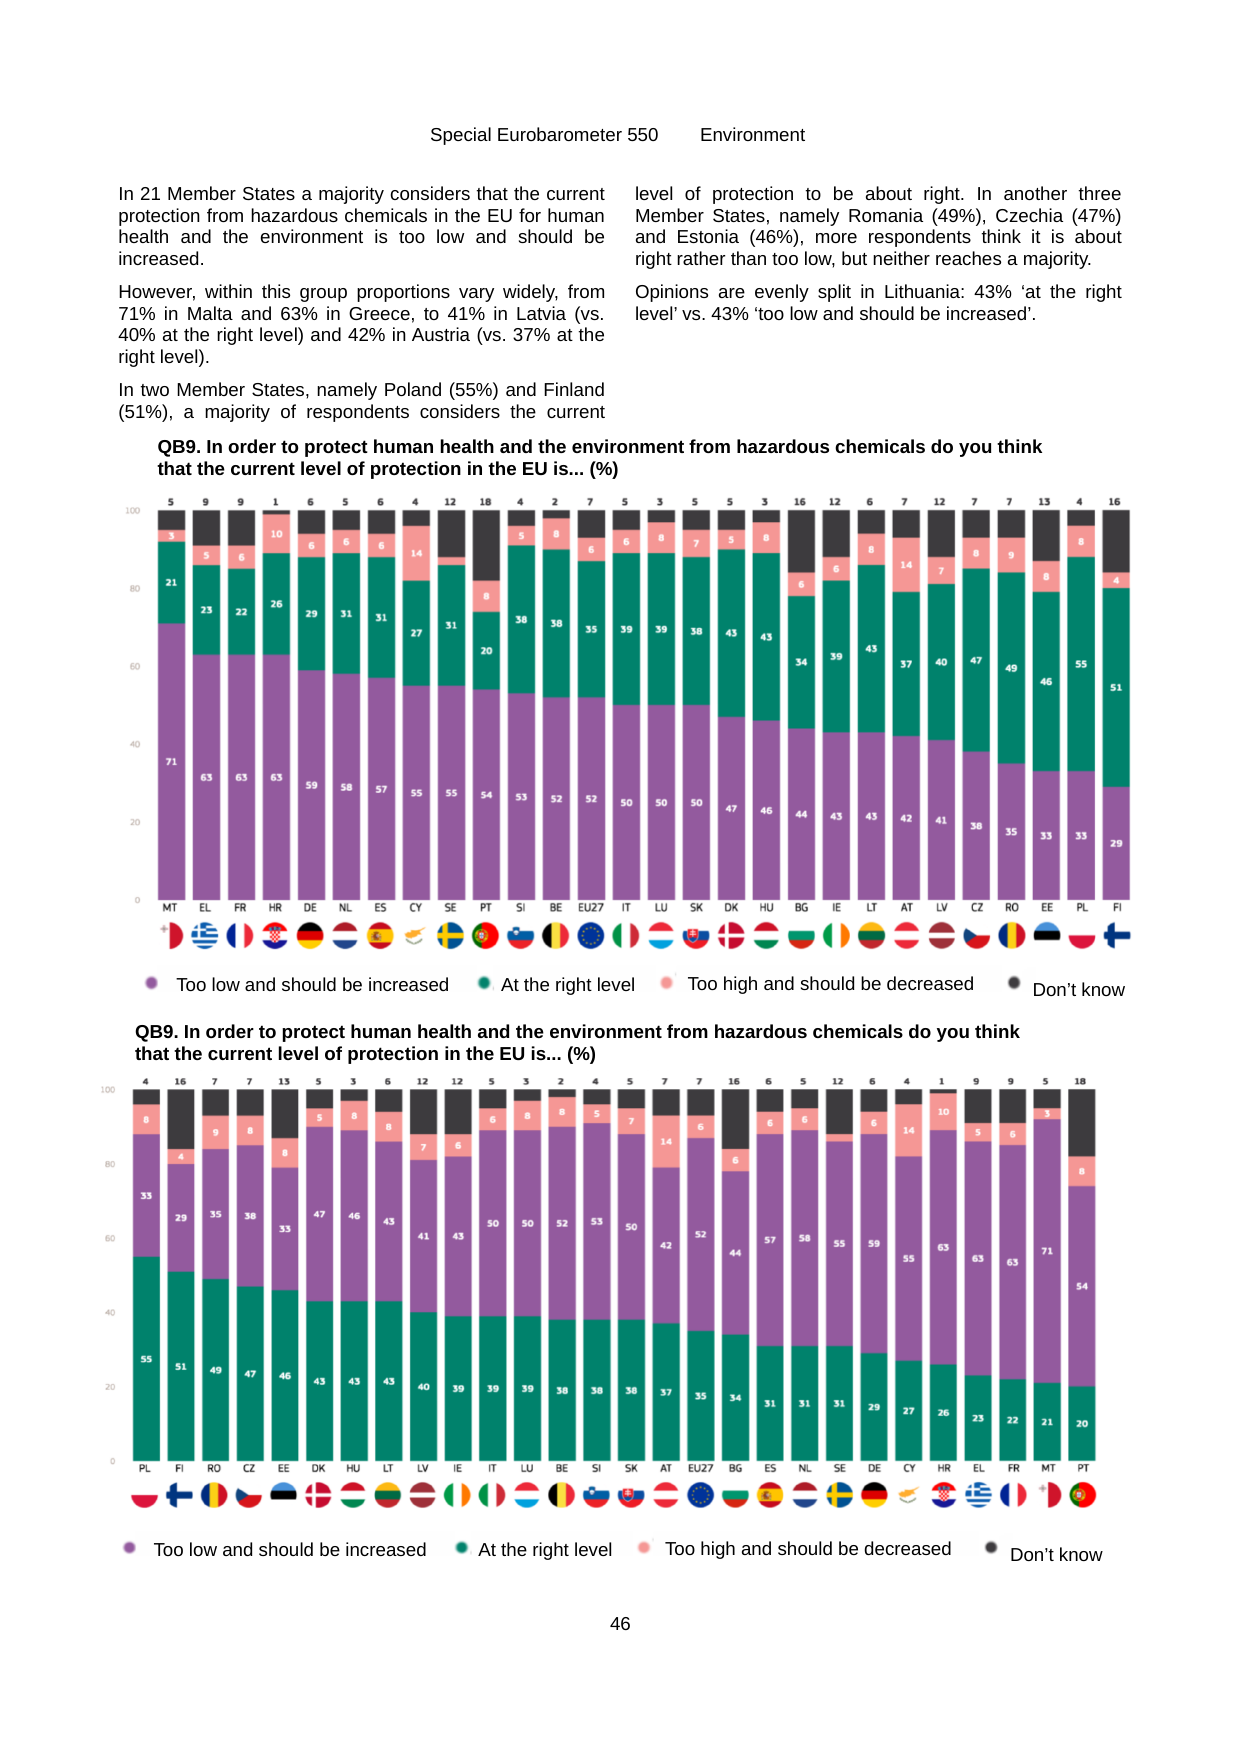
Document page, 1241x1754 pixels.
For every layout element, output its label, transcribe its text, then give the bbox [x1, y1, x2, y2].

picture [176, 1547, 181, 1555]
text In two Member States, namely Poland (55%) and Finland (51%), a majority of respondents considers the current [118, 379, 605, 422]
text In 21 Member States a majority considers that the current protection from hazardous chemicals in the EU for human health and the environment is too low and should be increased. [118, 183, 605, 269]
picture [91, 1070, 1102, 1514]
picture [196, 1547, 201, 1555]
picture [165, 1547, 170, 1555]
picture [137, 965, 1036, 992]
text Opinions are evenly split in Lithuania: 43% ‘at the right level’ vs. 43% ‘too low and should be increased’. [635, 281, 1122, 324]
text level of protection to be about right. In another three Member States, namely Romania (49%), Czechia (47%) and Estonia (46%), more respondents think it is about right rather than too low, but neither reaches a majority. [635, 183, 1122, 269]
picture [281, 1547, 286, 1555]
picture [120, 492, 1137, 961]
text However, within this group proportions vary widely, from 71% in Malta and 63% in Greece, to 41% in Latvia (vs. 40% at the right level) and 42% in Austria (vs. 37% at the right level). [118, 281, 605, 367]
picture [115, 1531, 1013, 1556]
